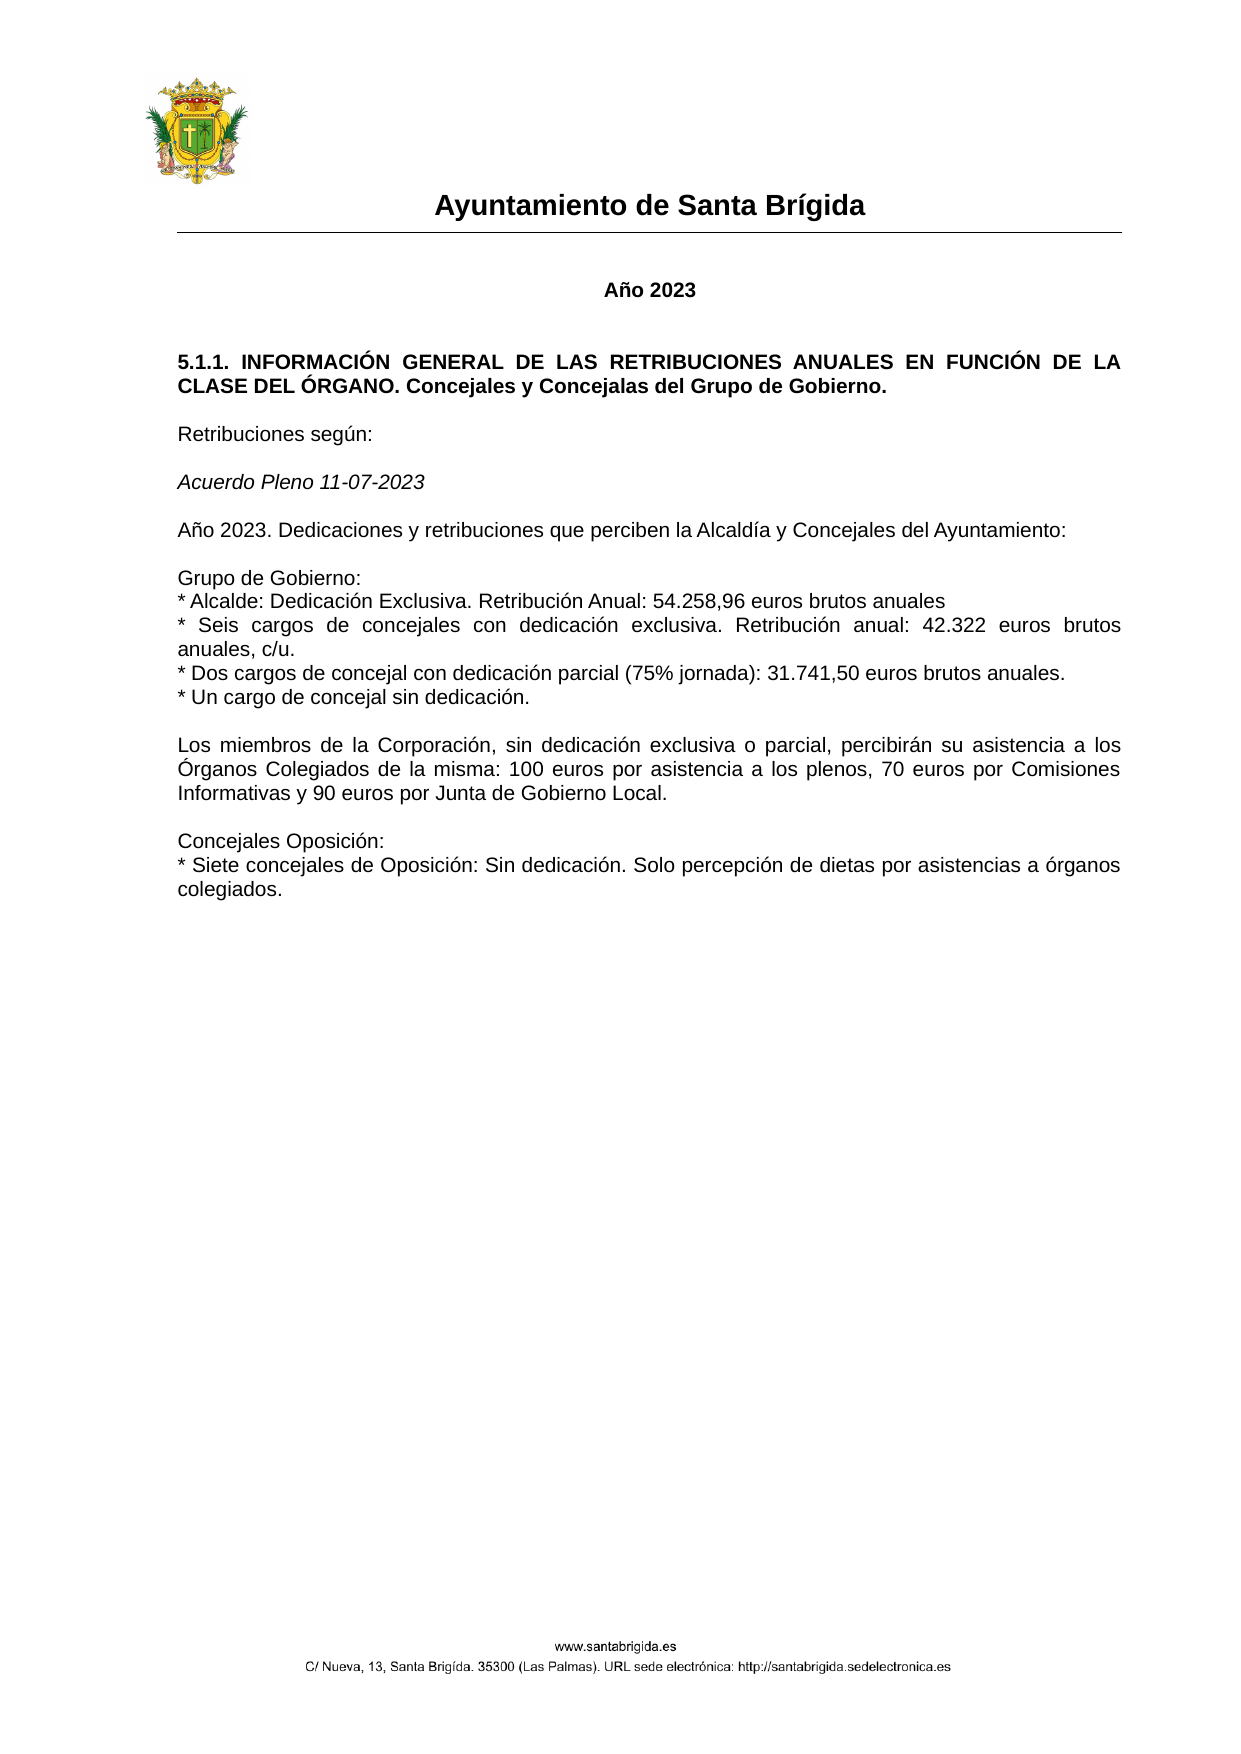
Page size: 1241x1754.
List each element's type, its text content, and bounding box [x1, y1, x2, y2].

text Concejales Oposición: [177, 829, 1122, 853]
text * Siete concejales de Oposición: Sin dedicación. Solo percepción de dietas por asistencias a órganos colegiados. [177, 853, 1122, 901]
text * Un cargo de concejal sin dedicación. [177, 685, 1122, 709]
text Grupo de Gobierno: [177, 565, 1122, 589]
text Acuerdo Pleno 11-07-2023 [177, 469, 1122, 493]
text Año 2023 [177, 278, 1122, 302]
text Retribuciones según: [177, 422, 1122, 446]
text Los miembros de la Corporación, sin dedicación exclusiva o parcial, percibirán su asistencia a los Órganos Colegiados de la misma: 100 euros por asistencia a los plenos, 70 euros por Comisiones Informativas y 90 euros por Junta de Gobierno Local. [177, 733, 1122, 805]
picture [141, 73, 253, 189]
text * Alcalde: Dedicación Exclusiva. Retribución Anual: 54.258,96 euros brutos anuales [177, 589, 1122, 613]
text Año 2023. Dedicaciones y retribuciones que perciben la Alcaldía y Concejales del Ayuntamiento: [177, 517, 1122, 541]
text * Dos cargos de concejal con dedicación parcial (75% jornada): 31.741,50 euros brutos anuales. [177, 661, 1122, 685]
text * Seis cargos de concejales con dedicación exclusiva. Retribución anual: 42.322 euros brutos anuales, c/u. [177, 613, 1122, 661]
text 5.1.1. INFORMACIÓN GENERAL DE LAS RETRIBUCIONES ANUALES EN FUNCIÓN DE LA CLASE DEL ÓRGANO. Concejales y Concejalas del Grupo de Gobierno. [177, 350, 1122, 398]
picture [177, 1636, 1063, 1680]
